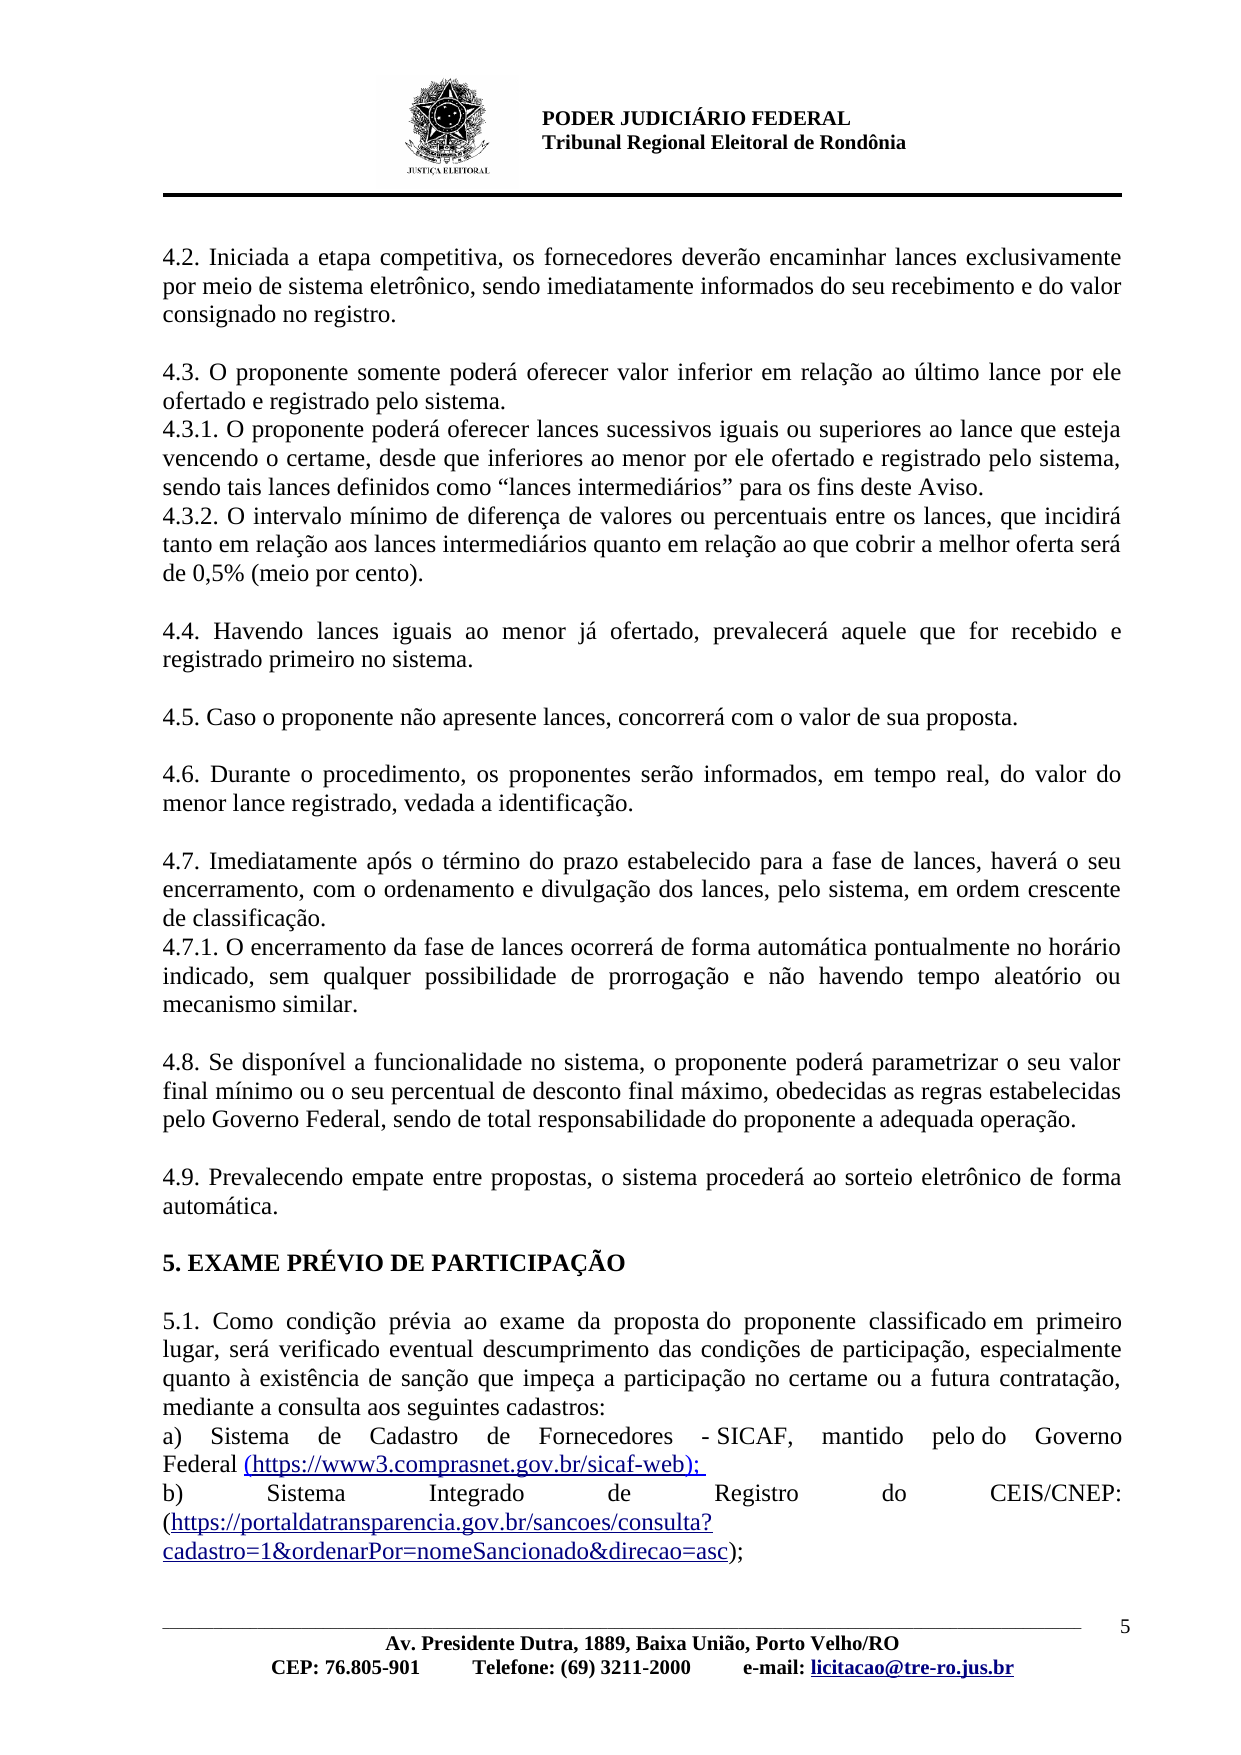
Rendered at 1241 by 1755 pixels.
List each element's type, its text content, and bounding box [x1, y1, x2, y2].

text 4.3. O proponente somente poderá oferecer valor inferior em relação ao último lance por ele ofertado e registrado pelo sistema. [162, 357, 1122, 414]
text 4.3.1. O proponente poderá oferecer lances sucessivos iguais ou superiores ao lance que esteja vencendo o certame, desde que inferiores ao menor por ele ofertado e registrado pelo sistema, sendo tais lances definidos como “lances intermediários” para os fins deste Aviso. [162, 414, 1122, 501]
text 4.9. Prevalecendo empate entre propostas, o sistema procederá ao sorteio eletrônico de forma automática. [162, 1162, 1122, 1219]
text 4.7. Imediatamente após o término do prazo estabelecido para a fase de lances, haverá o seu encerramento, com o ordenamento e divulgação dos lances, pelo sistema, em ordem crescente de classificação. [162, 846, 1122, 932]
text 5.1. Como condição prévia ao exame da proposta do proponente classificado em primeiro lugar, será verificado eventual descumprimento das condições de participação, especialmente quanto à existência de sanção que impeça a participação no certame ou a futura contratação, mediante a consulta aos seguintes cadastros: [162, 1306, 1122, 1421]
text b) Sistema Integrado de Registro do CEIS/CNEP: (https://portaldatransparencia.gov.br/sancoes/consulta?cadastro=1&ordenarPor=nomeSancionado&direcao=asc); [162, 1478, 1122, 1564]
text a) Sistema de Cadastro de Fornecedores - SICAF, mantido pelo do Governo Federal (https://www3.comprasnet.gov.br/sicaf-web); [162, 1421, 1122, 1478]
text 4.7.1. O encerramento da fase de lances ocorrerá de forma automática pontualmente no horário indicado, sem qualquer possibilidade de prorrogação e não havendo tempo aleatório ou mecanismo similar. [162, 932, 1122, 1018]
text 4.2. Iniciada a etapa competitiva, os fornecedores deverão encaminhar lances exclusivamente por meio de sistema eletrônico, sendo imediatamente informados do seu recebimento e do valor consignado no registro. [162, 242, 1122, 328]
text 4.5. Caso o proponente não apresente lances, concorrerá com o valor de sua proposta. [162, 702, 1122, 731]
text 4.4. Havendo lances iguais ao menor já ofertado, prevalecerá aquele que for recebido e registrado primeiro no sistema. [162, 616, 1122, 673]
text 4.8. Se disponível a funcionalidade no sistema, o proponente poderá parametrizar o seu valor final mínimo ou o seu percentual de desconto final máximo, obedecidas as regras estabelecidas pelo Governo Federal, sendo de total responsabilidade do proponente a adequada operação. [162, 1047, 1122, 1133]
text 4.3.2. O intervalo mínimo de diferença de valores ou percentuais entre os lances, que incidirá tanto em relação aos lances intermediários quanto em relação ao que cobrir a melhor oferta será de 0,5% (meio por cento). [162, 501, 1122, 587]
text 4.6. Durante o procedimento, os proponentes serão informados, em tempo real, do valor do menor lance registrado, vedada a identificação. [162, 759, 1122, 817]
text 5. EXAME PRÉVIO DE PARTICIPAÇÃO [162, 1248, 1122, 1277]
